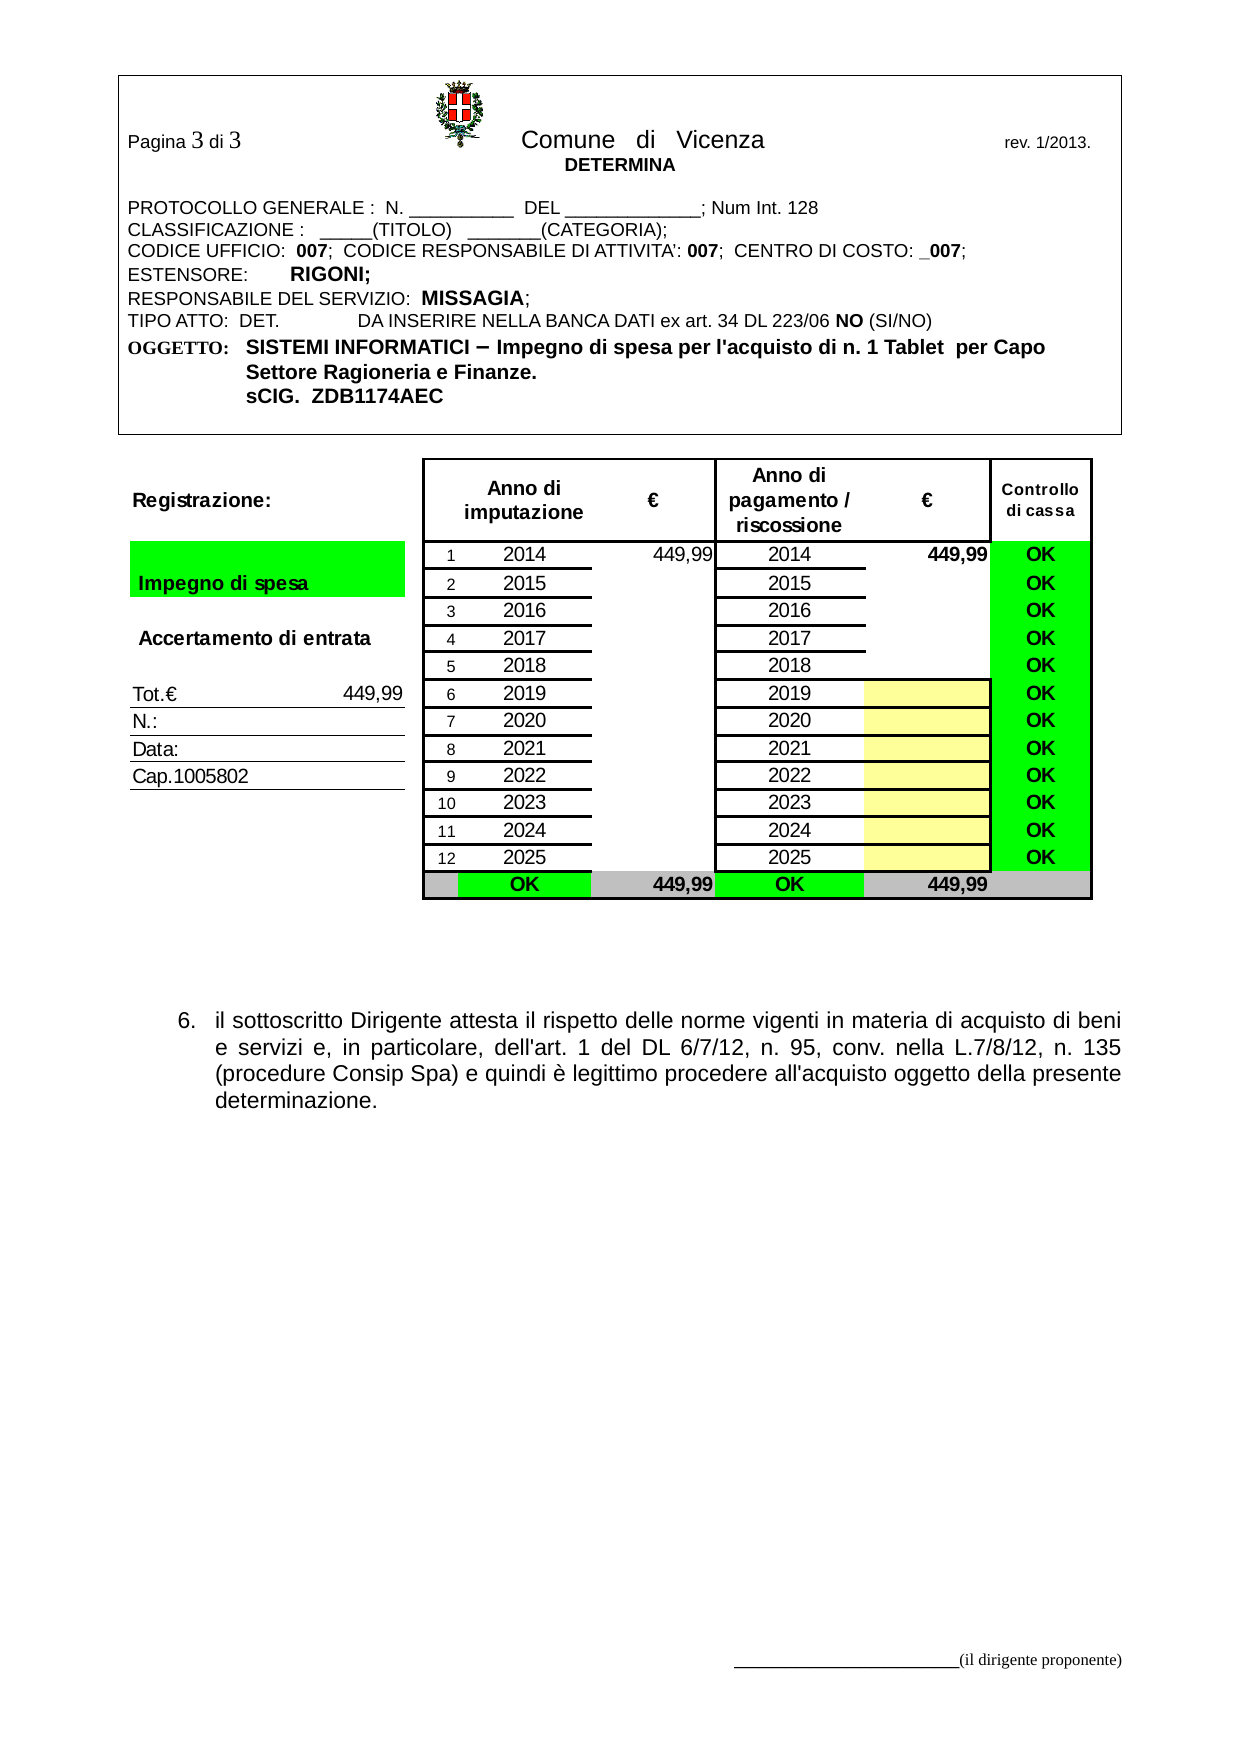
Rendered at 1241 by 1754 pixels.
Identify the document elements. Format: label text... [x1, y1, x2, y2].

picture [434, 78, 485, 149]
list il sottoscritto Dirigente attesta il rispetto delle norme vigenti in materia di acquisto di beni e servizi e, in particolare, dell'art. 1 del DL 6/7/12, n. 95, conv. nella L.7/8/12, n. 135 (procedure Consip Spa) e quindi è legittimo procedere all'acquisto oggetto della presente determinazione. [177, 1007, 1122, 1113]
